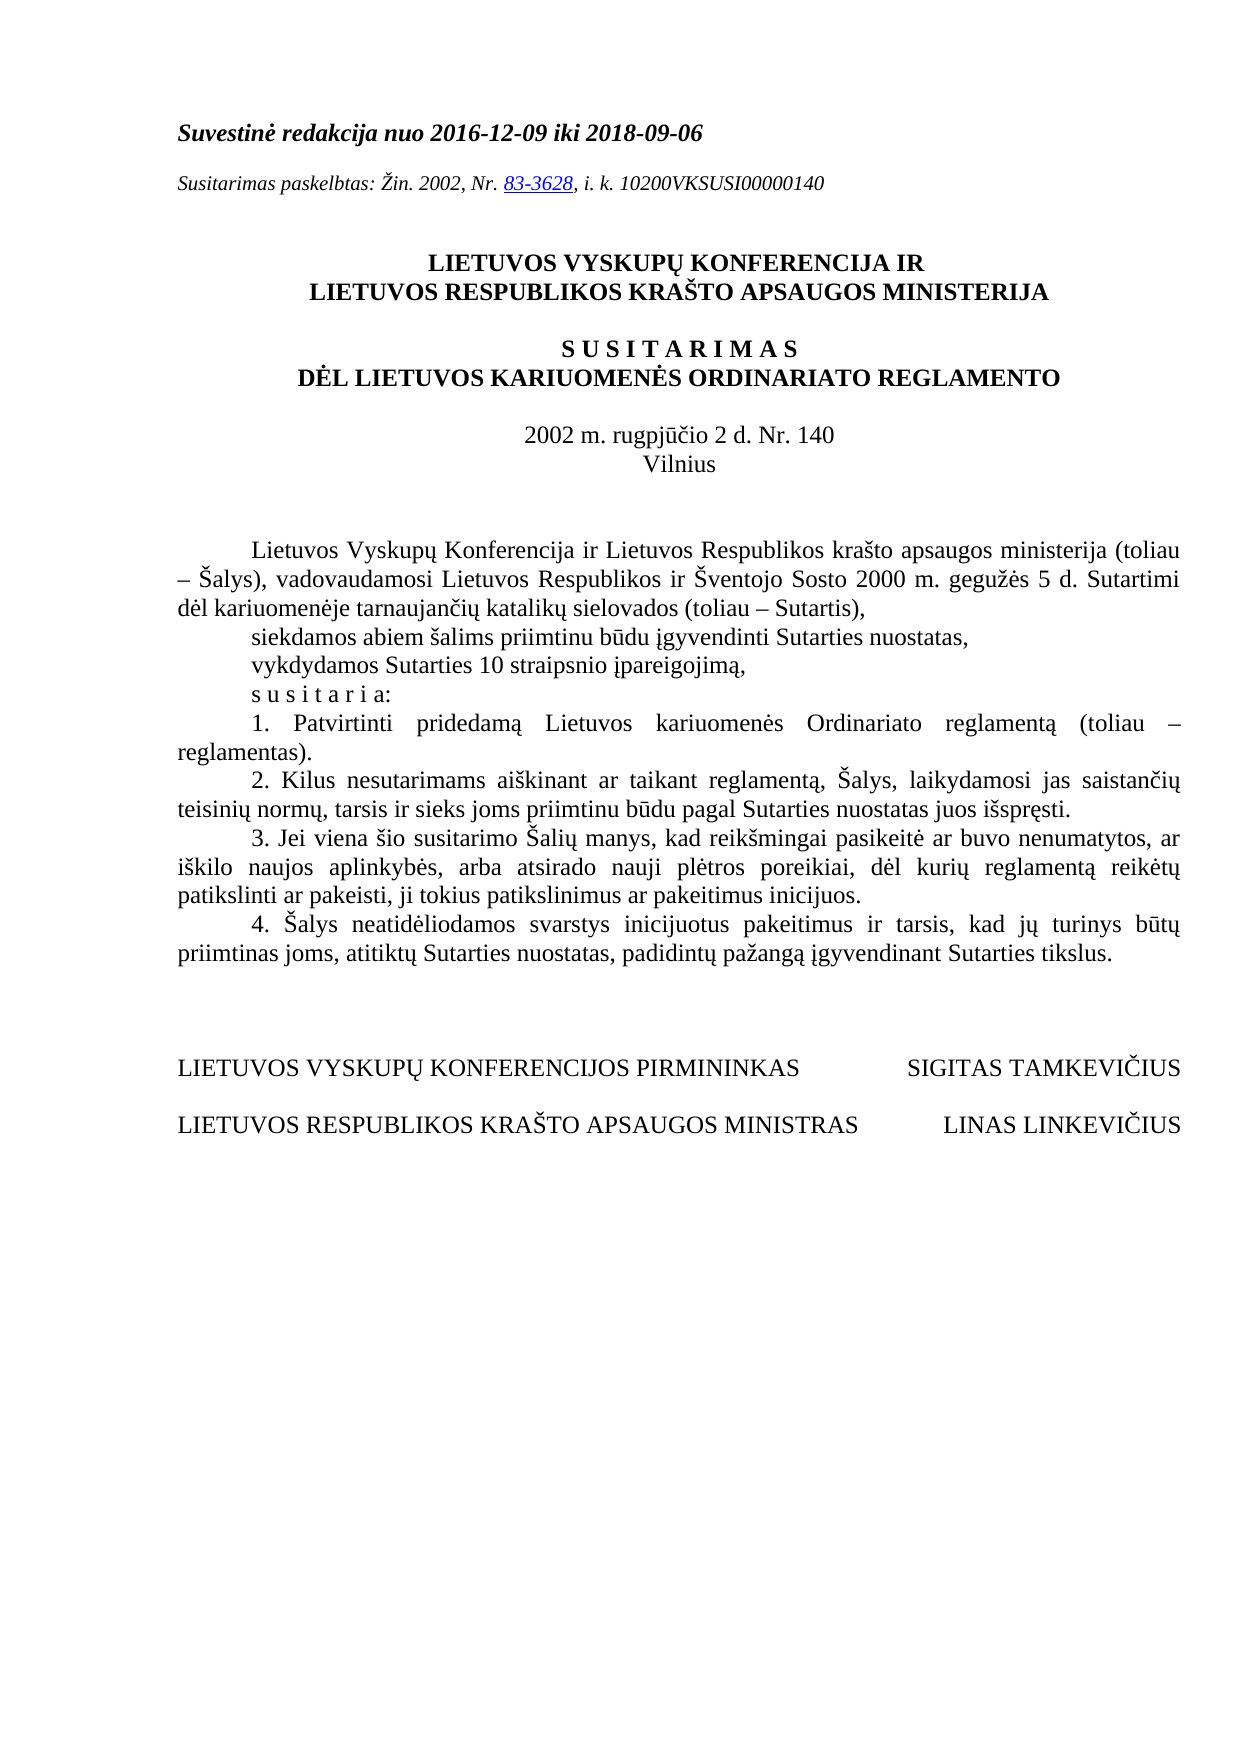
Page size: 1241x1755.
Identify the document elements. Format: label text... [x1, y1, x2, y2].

text Vilnius [177, 449, 1181, 478]
text 1. Patvirtinti pridedamą Lietuvos kariuomenės Ordinariato reglamentą (toliau – reglamentas). [177, 708, 1181, 765]
text susitaria: [177, 679, 1181, 708]
text S U S I T A R I M A S [177, 334, 1181, 363]
text LIETUVOS VYSKUPŲ KONFERENCIJA IR [177, 248, 1181, 277]
text vykdydamos Sutarties 10 straipsnio įpareigojimą, [177, 650, 1181, 679]
text 2. Kilus nesutarimams aiškinant ar taikant reglamentą, Šalys, laikydamosi jas saistančių teisinių normų, tarsis ir sieks joms priimtinu būdu pagal Sutarties nuostatas juos išspręsti. [177, 765, 1181, 823]
text LIETUVOS RESPUBLIKOS KRAŠTO APSAUGOS MINISTRAS LINAS LINKEVIČIUS [177, 1110, 1181, 1139]
text LIETUVOS RESPUBLIKOS KRAŠTO APSAUGOS MINISTERIJA [177, 277, 1181, 305]
text Susitarimas paskelbtas: Žin. 2002, Nr. 83-3628, i. k. 10200VKSUSI00000140 [177, 171, 1181, 195]
text 2002 m. rugpjūčio 2 d. Nr. 140 [177, 420, 1181, 449]
text 4. Šalys neatidėliodamos svarstys inicijuotus pakeitimus ir tarsis, kad jų turinys būtų priimtinas joms, atitiktų Sutarties nuostatas, padidintų pažangą įgyvendinant Sutarties tikslus. [177, 909, 1181, 967]
text Suvestinė redakcija nuo 2016-12-09 iki 2018-09-06 [177, 118, 1181, 147]
text Lietuvos Vyskupų Konferencija ir Lietuvos Respublikos krašto apsaugos ministerija (toliau – Šalys), vadovaudamosi Lietuvos Respublikos ir Šventojo Sosto 2000 m. gegužės 5 d. Sutartimi dėl kariuomenėje tarnaujančių katalikų sielovados (toliau – Sutartis), [177, 535, 1181, 622]
text DĖL LIETUVOS KARIUOMENĖS ORDINARIATO REGLAMENTO [177, 363, 1181, 392]
text 3. Jei viena šio susitarimo Šalių manys, kad reikšmingai pasikeitė ar buvo nenumatytos, ar iškilo naujos aplinkybės, arba atsirado nauji plėtros poreikiai, dėl kurių reglamentą reikėtų patikslinti ar pakeisti, ji tokius patikslinimus ar pakeitimus inicijuos. [177, 823, 1181, 909]
text LIETUVOS VYSKUPŲ KONFERENCIJOS PIRMININKAS SIGITAS TAMKEVIČIUS [177, 1053, 1181, 1082]
text siekdamos abiem šalims priimtinu būdu įgyvendinti Sutarties nuostatas, [177, 622, 1181, 650]
